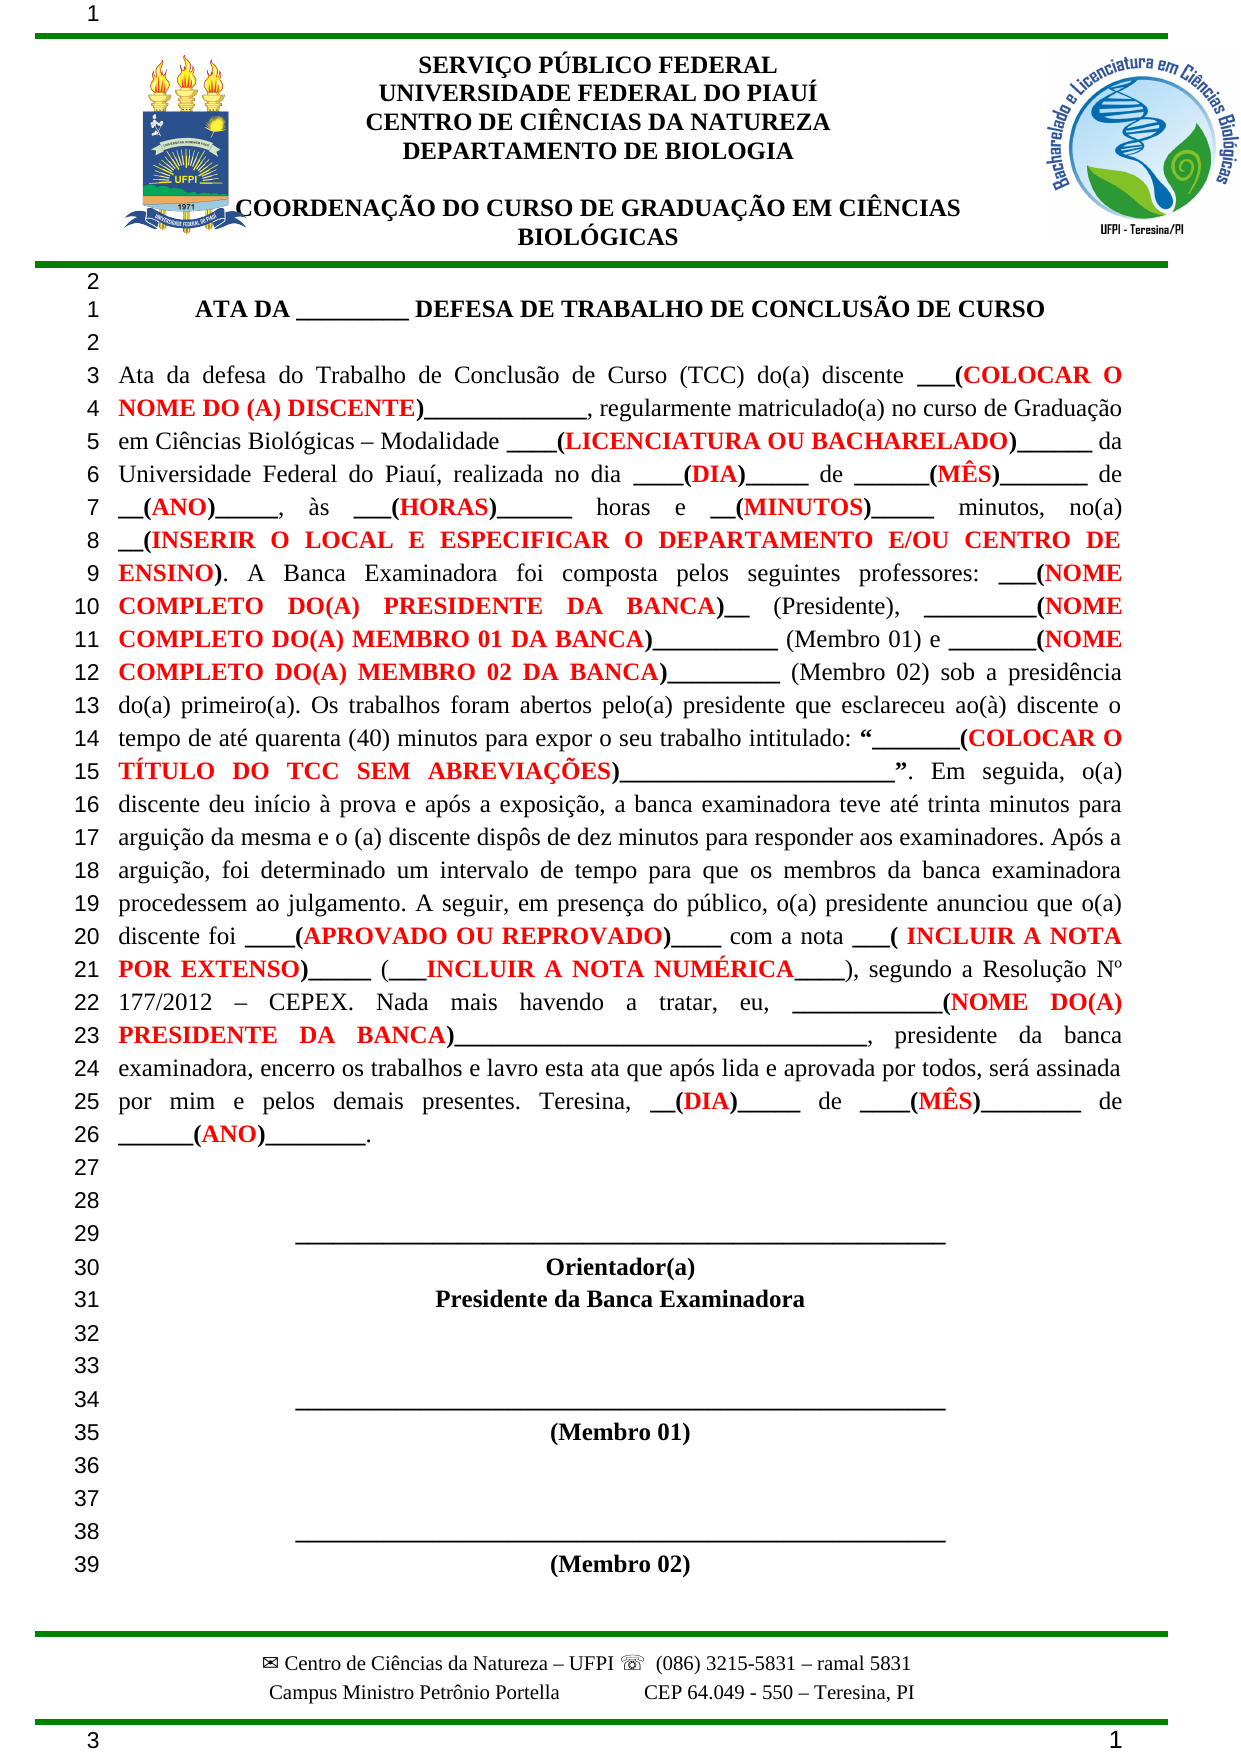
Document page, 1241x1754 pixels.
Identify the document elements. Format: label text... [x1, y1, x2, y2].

text Presidente da Banca Examinadora [118, 1284, 1122, 1313]
text Ata da defesa do Trabalho de Conclusão de Curso (TCC) do(a) discente ___(COLOCAR O NOME DO (A) DISCENTE)_____________, regularmente matriculado(a) no curso de Graduação em Ciências Biológicas – Modalidade ____(LICENCIATURA OU BACHARELADO)______ da Universidade Federal do Piauí, realizada no dia ____(DIA)_____ de ______(MÊS)_______ de __(ANO)_____, às ___(HORAS)______ horas e __(MINUTOS)_____ minutos, no(a) __(INSERIR O LOCAL E ESPECIFICAR O DEPARTAMENTO E/OU CENTRO DE ENSINO). A Banca Examinadora foi composta pelos seguintes professores: ___(NOME COMPLETO DO(A) PRESIDENTE DA BANCA)__ (Presidente), _________(NOME COMPLETO DO(A) MEMBRO 01 DA BANCA)__________ (Membro 01) e _______(NOME COMPLETO DO(A) MEMBRO 02 DA BANCA)_________ (Membro 02) sob a presidência do(a) primeiro(a). Os trabalhos foram abertos pelo(a) presidente que esclareceu ao(à) discente o tempo de até quarenta (40) minutos para expor o seu trabalho intitulado: “_______(COLOCAR O TÍTULO DO TCC SEM ABREVIAÇÕES)______________________”. Em seguida, o(a) discente deu início à prova e após a exposição, a banca examinadora teve até trinta minutos para arguição da mesma e o (a) discente dispôs de dez minutos para responder aos examinadores. Após a arguição, foi determinado um intervalo de tempo para que os membros da banca examinadora procedessem ao julgamento. A seguir, em presença do público, o(a) presidente anunciou que o(a) discente foi ____(APROVADO OU REPROVADO)____ com a nota ___( INCLUIR A NOTA POR EXTENSO)_____ (___INCLUIR A NOTA NUMÉRICA____), segundo a Resolução Nº 177/2012 – CEPEX. Nada mais havendo a tratar, eu, ____________(NOME DO(A) PRESIDENTE DA BANCA)_________________________________, presidente da banca examinadora, encerro os trabalhos e lavro esta ata que após lida e aprovada por todos, será assinada por mim e pelos demais presentes. Teresina, __(DIA)_____ de ____(MÊS)________ de ______(ANO)________. [118, 360, 1122, 1148]
text Orientador(a) [118, 1252, 1122, 1280]
text ____________________________________________________ [118, 1516, 1122, 1544]
text ____________________________________________________ [118, 1384, 1122, 1412]
text ____________________________________________________ [118, 1218, 1122, 1247]
text (Membro 01) [118, 1417, 1122, 1445]
text ATA DA _________ DEFESA DE TRABALHO DE CONCLUSÃO DE CURSO [118, 294, 1122, 323]
text (Membro 02) [118, 1549, 1122, 1577]
